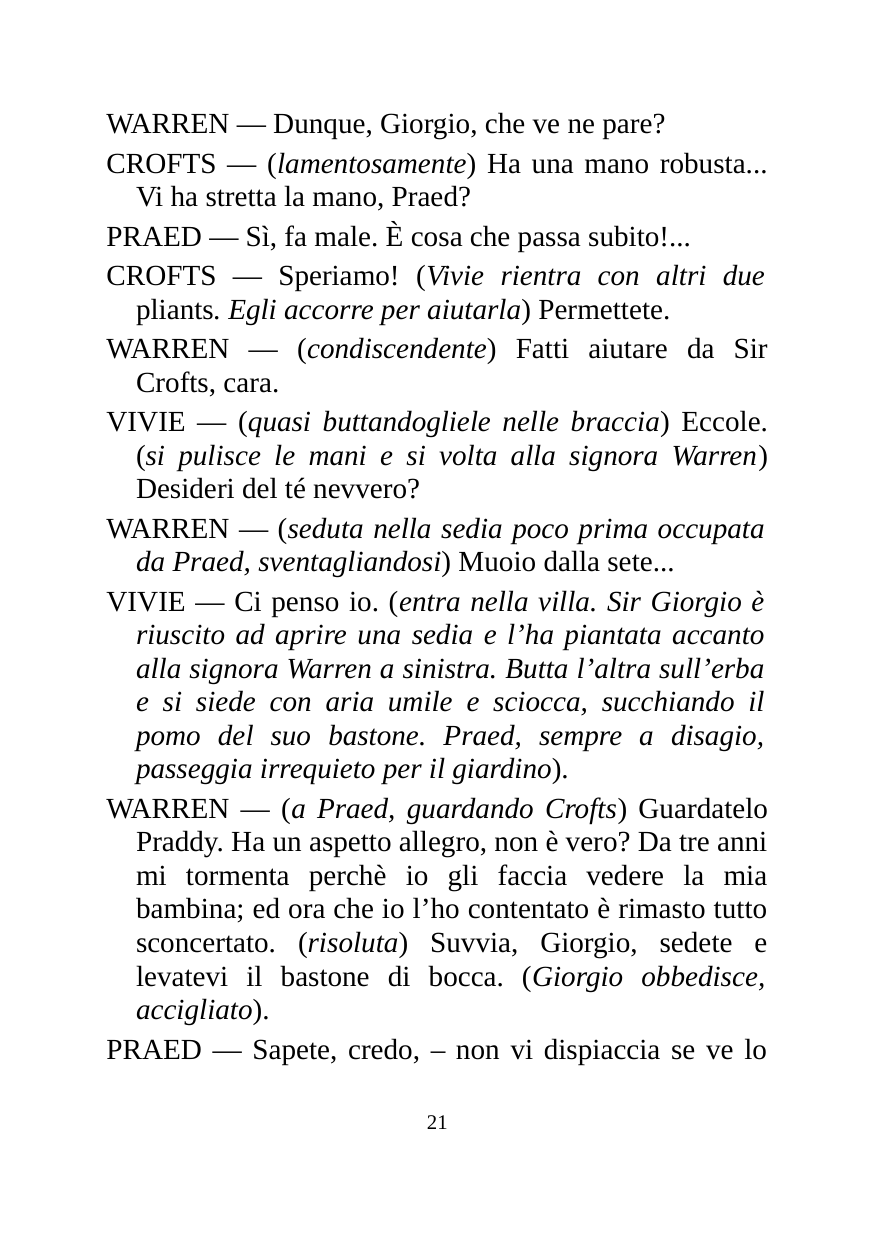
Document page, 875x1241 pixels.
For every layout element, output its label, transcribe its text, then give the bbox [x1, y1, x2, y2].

text PRAED — Sapete, credo, – non vi dispiaccia se ve lo [106, 1032, 768, 1065]
text WARREN — (seduta nella sedia poco prima occupata da Praed, sventagliandosi) Muoio dalla sete... [106, 511, 768, 578]
text PRAED — Sì, fa male. È cosa che passa subito!... [106, 219, 768, 252]
text VIVIE — Ci penso io. (entra nella villa. Sir Giorgio è riuscito ad aprire una sedia e l’ha piantata accanto alla signora Warren a sinistra. Butta l’altra sull’erba e si siede con aria umile e sciocca, succhiando il pomo del suo bastone. Praed, sempre a disagio, passeggia irrequieto per il giardino). [106, 584, 768, 785]
text CROFTS — (lamentosamente) Ha una mano robusta... Vi ha stretta la mano, Praed? [106, 146, 768, 213]
text WARREN — (a Praed, guardando Crofts) Guardatelo Praddy. Ha un aspetto allegro, non è vero? Da tre anni mi tormenta perchè io gli faccia vedere la mia bambina; ed ora che io l’ho contentato è rimasto tutto sconcertato. (risoluta) Suvvia, Giorgio, sedete e levatevi il bastone di bocca. (Giorgio obbedisce, accigliato). [106, 791, 768, 1026]
text WARREN — Dunque, Giorgio, che ve ne pare? [106, 106, 768, 140]
text CROFTS — Speriamo! (Vivie rientra con altri due pliants. Egli accorre per aiutarla) Permettete. [106, 258, 768, 325]
text WARREN — (condiscendente) Fatti aiutare da Sir Crofts, cara. [106, 331, 768, 398]
text VIVIE — (quasi buttandogliele nelle braccia) Eccole. (si pulisce le mani e si volta alla signora Warren) Desideri del té nevvero? [106, 404, 768, 505]
